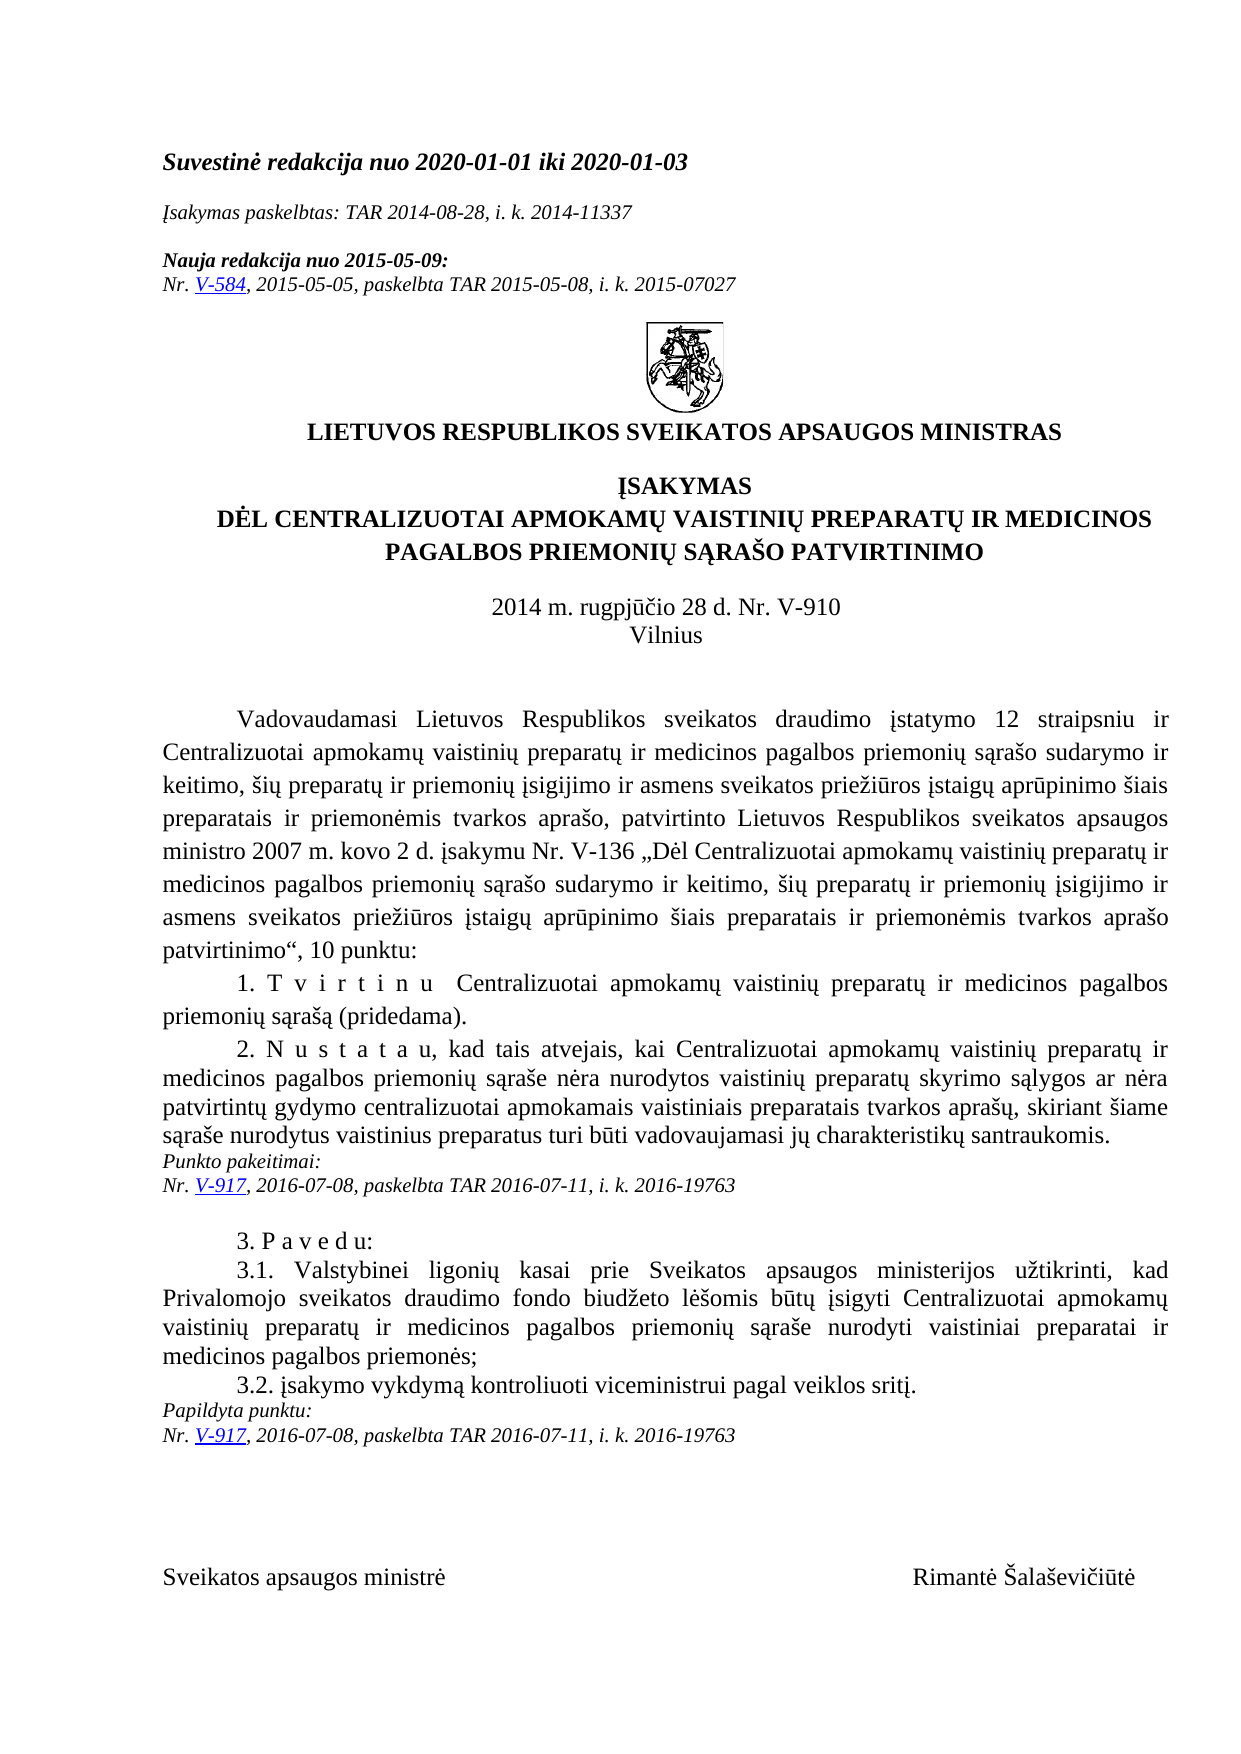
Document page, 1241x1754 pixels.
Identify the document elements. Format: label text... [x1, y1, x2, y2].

text Vadovaudamasi Lietuvos Respublikos sveikatos draudimo įstatymo 12 straipsniu ir Centralizuotai apmokamų vaistinių preparatų ir medicinos pagalbos priemonių sąrašo sudarymo ir keitimo, šių preparatų ir priemonių įsigijimo ir asmens sveikatos priežiūros įstaigų aprūpinimo šiais preparatais ir priemonėmis tvarkos aprašo, patvirtinto Lietuvos Respublikos sveikatos apsaugos ministro 2007 m. kovo 2 d. įsakymu Nr. V-136 „Dėl Centralizuotai apmokamų vaistinių preparatų ir medicinos pagalbos priemonių sąrašo sudarymo ir keitimo, šių preparatų ir priemonių įsigijimo ir asmens sveikatos priežiūros įstaigų aprūpinimo šiais preparatais ir priemonėmis tvarkos aprašo patvirtinimo“, 10 punktu: [162, 704, 1169, 964]
text Vilnius [162, 621, 1169, 649]
text Nr. V-917, 2016-07-08, paskelbta TAR 2016-07-11, i. k. 2016-19763 [162, 1422, 1169, 1447]
text DĖL CENTRALIZUOTAI APMOKAMŲ VAISTINIŲ PREPARATŲ IR MEDICINOS PAGALBOS PRIEMONIŲ SĄRAŠO PATVIRTINIMO [200, 504, 1169, 566]
text Nauja redakcija nuo 2015-05-09: [162, 248, 1169, 272]
text 3.2. įsakymo vykdymą kontroliuoti viceministrui pagal veiklos sritį. [162, 1370, 1169, 1398]
text 3. P a v e d u: [236, 1226, 1169, 1255]
text LIETUVOS RESPUBLIKOS SVEIKATOS APSAUGOS MINISTRAS [200, 417, 1169, 445]
text Įsakymas paskelbtas: TAR 2014-08-28, i. k. 2014-11337 [162, 200, 1169, 224]
text 2014 m. rugpjūčio 28 d. Nr. V-910 [162, 592, 1169, 621]
text Suvestinė redakcija nuo 2020-01-01 iki 2020-01-03 [162, 147, 1169, 176]
text 2. N u s t a t a u, kad tais atvejais, kai Centralizuotai apmokamų vaistinių preparatų ir medicinos pagalbos priemonių sąraše nėra nurodytos vaistinių preparatų skyrimo sąlygos ar nėra patvirtintų gydymo centralizuotai apmokamais vaistiniais preparatais tvarkos aprašų, skiriant šiame sąraše nurodytus vaistinius preparatus turi būti vadovaujamasi jų charakteristikų santraukomis. [162, 1034, 1169, 1149]
text Nr. V-917, 2016-07-08, paskelbta TAR 2016-07-11, i. k. 2016-19763 [162, 1173, 1169, 1197]
text Papildyta punktu: [162, 1398, 1169, 1422]
text 3.1. Valstybinei ligonių kasai prie Sveikatos apsaugos ministerijos užtikrinti, kad Privalomojo sveikatos draudimo fondo biudžeto lėšomis būtų įsigyti Centralizuotai apmokamų vaistinių preparatų ir medicinos pagalbos priemonių sąraše nurodyti vaistiniai preparatai ir medicinos pagalbos priemonės; [162, 1255, 1169, 1370]
text Nr. V-584, 2015-05-05, paskelbta TAR 2015-05-08, i. k. 2015-07027 [162, 272, 1169, 296]
text 1. T v i r t i n u Centralizuotai apmokamų vaistinių preparatų ir medicinos pagalbos priemonių sąrašą (pridedama). [162, 968, 1169, 1030]
text Punkto pakeitimai: [162, 1149, 1169, 1173]
text ĮSAKYMAS [200, 471, 1169, 500]
text Sveikatos apsaugos ministrė Rimantė Šalaševičiūtė [162, 1562, 1169, 1590]
